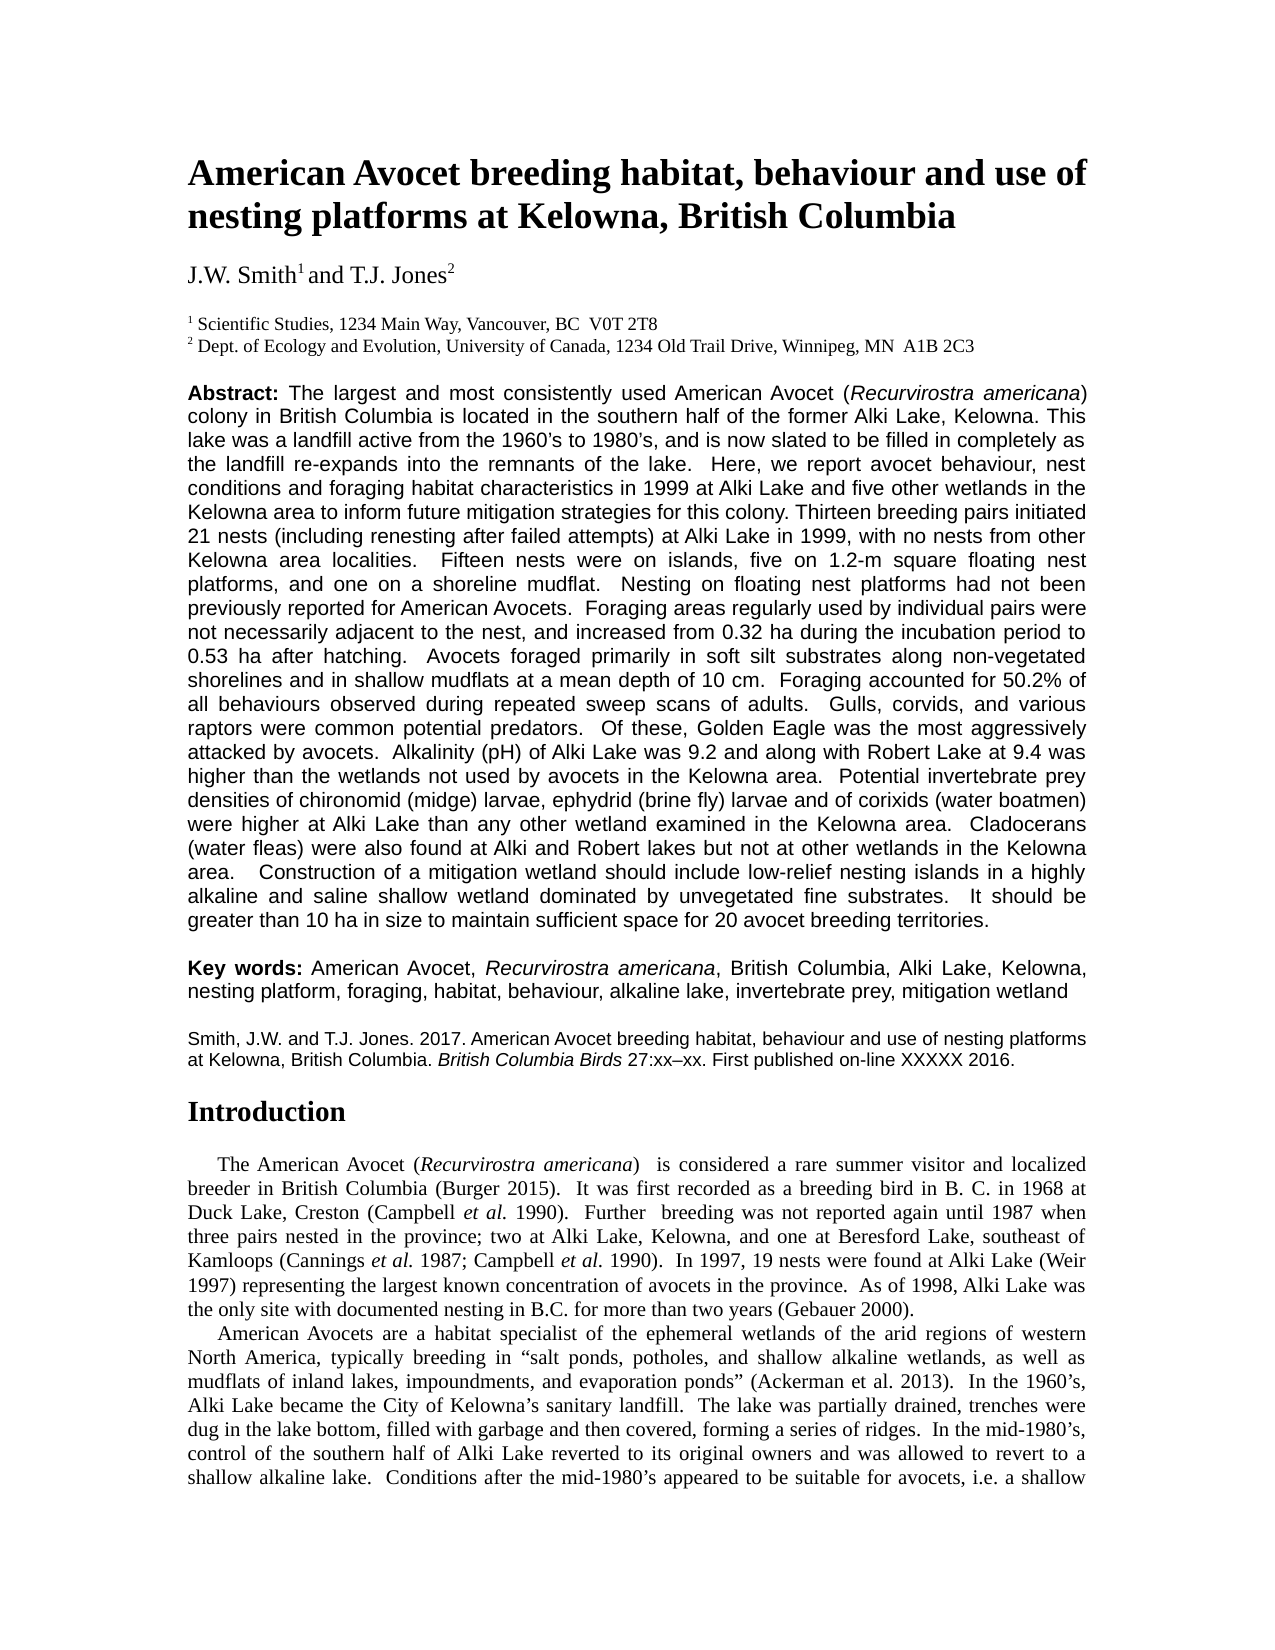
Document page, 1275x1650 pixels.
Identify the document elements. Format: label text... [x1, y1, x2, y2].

text 2 Dept. of Ecology and Evolution, University of Canada, 1234 Old Trail Drive, Winnipeg, MN A1B 2C3 [187, 335, 1087, 356]
subtitle Introduction [187, 1094, 1087, 1128]
text Smith, J.W. and T.J. Jones. 2017. American Avocet breeding habitat, behaviour and use of nesting platforms at Kelowna, British Columbia. British Columbia Birds 27:xx–xx. First published on-line XXXXX 2016. [187, 1027, 1087, 1071]
text The American Avocet (Recurvirostra americana) is considered a rare summer visitor and localized breeder in British Columbia (Burger 2015). It was first recorded as a breeding bird in B. C. in 1968 at Duck Lake, Creston (Campbell et al. 1990). Further breeding was not reported again until 1987 when three pairs nested in the province; two at Alki Lake, Kelowna, and one at Beresford Lake, southeast of Kamloops (Cannings et al. 1987; Campbell et al. 1990). In 1997, 19 nests were found at Alki Lake (Weir 1997) representing the largest known concentration of avocets in the province. As of 1998, Alki Lake was the only site with documented nesting in B.C. for more than two years (Gebauer 2000). [187, 1152, 1087, 1321]
text Key words: American Avocet, Recurvirostra americana, British Columbia, Alki Lake, Kelowna, nesting platform, foraging, habitat, behaviour, alkaline lake, invertebrate prey, mitigation wetland [187, 955, 1087, 1003]
title American Avocet breeding habitat, behaviour and use of nesting platforms at Kelowna, British Columbia [187, 150, 1087, 236]
text Abstract: The largest and most consistently used American Avocet (Recurvirostra americana) colony in British Columbia is located in the southern half of the former Alki Lake, Kelowna. This lake was a landfill active from the 1960’s to 1980’s, and is now slated to be filled in completely as the landfill re-expands into the remnants of the lake. Here, we report avocet behaviour, nest conditions and foraging habitat characteristics in 1999 at Alki Lake and five other wetlands in the Kelowna area to inform future mitigation strategies for this colony. Thirteen breeding pairs initiated 21 nests (including renesting after failed attempts) at Alki Lake in 1999, with no nests from other Kelowna area localities. Fifteen nests were on islands, five on 1.2-m square floating nest platforms, and one on a shoreline mudflat. Nesting on floating nest platforms had not been previously reported for American Avocets. Foraging areas regularly used by individual pairs were not necessarily adjacent to the nest, and increased from 0.32 ha during the incubation period to 0.53 ha after hatching. Avocets foraged primarily in soft silt substrates along non-vegetated shorelines and in shallow mudflats at a mean depth of 10 cm. Foraging accounted for 50.2% of all behaviours observed during repeated sweep scans of adults. Gulls, corvids, and various raptors were common potential predators. Of these, Golden Eagle was the most aggressively attacked by avocets. Alkalinity (pH) of Alki Lake was 9.2 and along with Robert Lake at 9.4 was higher than the wetlands not used by avocets in the Kelowna area. Potential invertebrate prey densities of chironomid (midge) larvae, ephydrid (brine fly) larvae and of corixids (water boatmen) were higher at Alki Lake than any other wetland examined in the Kelowna area. Cladocerans (water fleas) were also found at Alki and Robert lakes but not at other wetlands in the Kelowna area. Construction of a mitigation wetland should include low-relief nesting islands in a highly alkaline and saline shallow wetland dominated by unvegetated fine substrates. It should be greater than 10 ha in size to maintain sufficient space for 20 avocet breeding territories. [187, 380, 1087, 931]
text American Avocets are a habitat specialist of the ephemeral wetlands of the arid regions of western North America, typically breeding in “salt ponds, potholes, and shallow alkaline wetlands, as well as mudflats of inland lakes, impoundments, and evaporation ponds” (Ackerman et al. 2013). In the 1960’s, Alki Lake became the City of Kelowna’s sanitary landfill. The lake was partially drained, trenches were dug in the lake bottom, filled with garbage and then covered, forming a series of ridges. In the mid-1980’s, control of the southern half of Alki Lake reverted to its original owners and was allowed to revert to a shallow alkaline lake. Conditions after the mid-1980’s appeared to be suitable for avocets, i.e. a shallow [187, 1321, 1087, 1489]
text 1 Scientific Studies, 1234 Main Way, Vancouver, BC V0T 2T8 [187, 313, 1087, 335]
text J.W. Smith1 and T.J. Jones2 [187, 260, 1087, 289]
